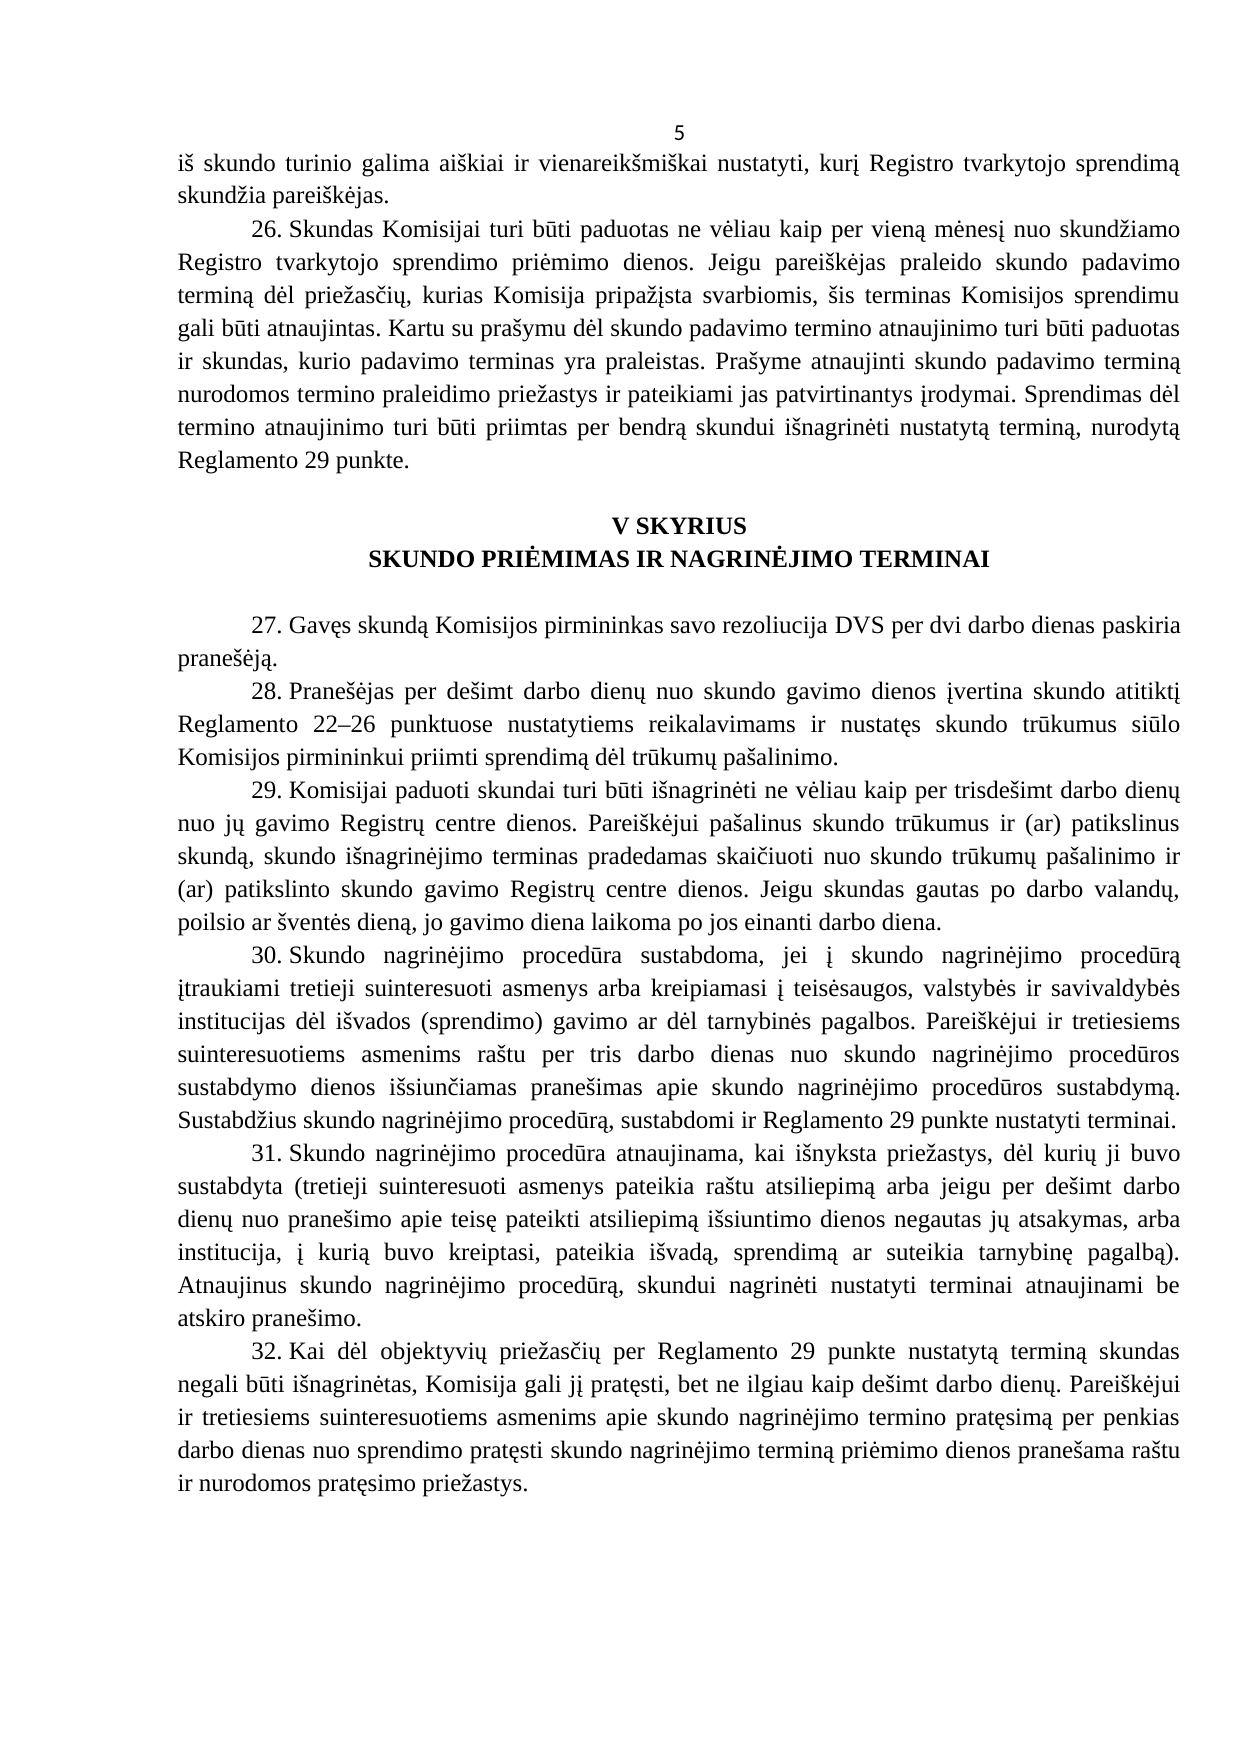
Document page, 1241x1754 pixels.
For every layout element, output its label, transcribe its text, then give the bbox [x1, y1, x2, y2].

text 27. Gavęs skundą Komisijos pirmininkas savo rezoliucija DVS per dvi darbo dienas paskiria pranešėją. [177, 610, 1181, 672]
text SKUNDO PRIĖMIMAS IR NAGRINĖJIMO TERMINAI [177, 544, 1181, 573]
text iš skundo turinio galima aiškiai ir vienareikšmiškai nustatyti, kurį Registro tvarkytojo sprendimą skundžia pareiškėjas. [177, 148, 1181, 209]
text 31. Skundo nagrinėjimo procedūra atnaujinama, kai išnyksta priežastys, dėl kurių ji buvo sustabdyta (tretieji suinteresuoti asmenys pateikia raštu atsiliepimą arba jeigu per dešimt darbo dienų nuo pranešimo apie teisę pateikti atsiliepimą išsiuntimo dienos negautas jų atsakymas, arba institucija, į kurią buvo kreiptasi, pateikia išvadą, sprendimą ar suteikia tarnybinę pagalbą). Atnaujinus skundo nagrinėjimo procedūrą, skundui nagrinėti nustatyti terminai atnaujinami be atskiro pranešimo. [177, 1138, 1181, 1332]
text 28. Pranešėjas per dešimt darbo dienų nuo skundo gavimo dienos įvertina skundo atitiktį Reglamento 22–26 punktuose nustatytiems reikalavimams ir nustatęs skundo trūkumus siūlo Komisijos pirmininkui priimti sprendimą dėl trūkumų pašalinimo. [177, 676, 1181, 771]
text 32. Kai dėl objektyvių priežasčių per Reglamento 29 punkte nustatytą terminą skundas negali būti išnagrinėtas, Komisija gali jį pratęsti, bet ne ilgiau kaip dešimt darbo dienų. Pareiškėjui ir tretiesiems suinteresuotiems asmenims apie skundo nagrinėjimo termino pratęsimą per penkias darbo dienas nuo sprendimo pratęsti skundo nagrinėjimo terminą priėmimo dienos pranešama raštu ir nurodomos pratęsimo priežastys. [177, 1336, 1181, 1497]
text V SKYRIUS [177, 511, 1181, 539]
text 26. Skundas Komisijai turi būti paduotas ne vėliau kaip per vieną mėnesį nuo skundžiamo Registro tvarkytojo sprendimo priėmimo dienos. Jeigu pareiškėjas praleido skundo padavimo terminą dėl priežasčių, kurias Komisija pripažįsta svarbiomis, šis terminas Komisijos sprendimu gali būti atnaujintas. Kartu su prašymu dėl skundo padavimo termino atnaujinimo turi būti paduotas ir skundas, kurio padavimo terminas yra praleistas. Prašyme atnaujinti skundo padavimo terminą nurodomos termino praleidimo priežastys ir pateikiami jas patvirtinantys įrodymai. Sprendimas dėl termino atnaujinimo turi būti priimtas per bendrą skundui išnagrinėti nustatytą terminą, nurodytą Reglamento 29 punkte. [177, 214, 1181, 473]
text 29. Komisijai paduoti skundai turi būti išnagrinėti ne vėliau kaip per trisdešimt darbo dienų nuo jų gavimo Registrų centre dienos. Pareiškėjui pašalinus skundo trūkumus ir (ar) patikslinus skundą, skundo išnagrinėjimo terminas pradedamas skaičiuoti nuo skundo trūkumų pašalinimo ir (ar) patikslinto skundo gavimo Registrų centre dienos. Jeigu skundas gautas po darbo valandų, poilsio ar šventės dieną, jo gavimo diena laikoma po jos einanti darbo diena. [177, 775, 1181, 936]
text 30. Skundo nagrinėjimo procedūra sustabdoma, jei į skundo nagrinėjimo procedūrą įtraukiami tretieji suinteresuoti asmenys arba kreipiamasi į teisėsaugos, valstybės ir savivaldybės institucijas dėl išvados (sprendimo) gavimo ar dėl tarnybinės pagalbos. Pareiškėjui ir tretiesiems suinteresuotiems asmenims raštu per tris darbo dienas nuo skundo nagrinėjimo procedūros sustabdymo dienos išsiunčiamas pranešimas apie skundo nagrinėjimo procedūros sustabdymą. Sustabdžius skundo nagrinėjimo procedūrą, sustabdomi ir Reglamento 29 punkte nustatyti terminai. [177, 940, 1181, 1134]
